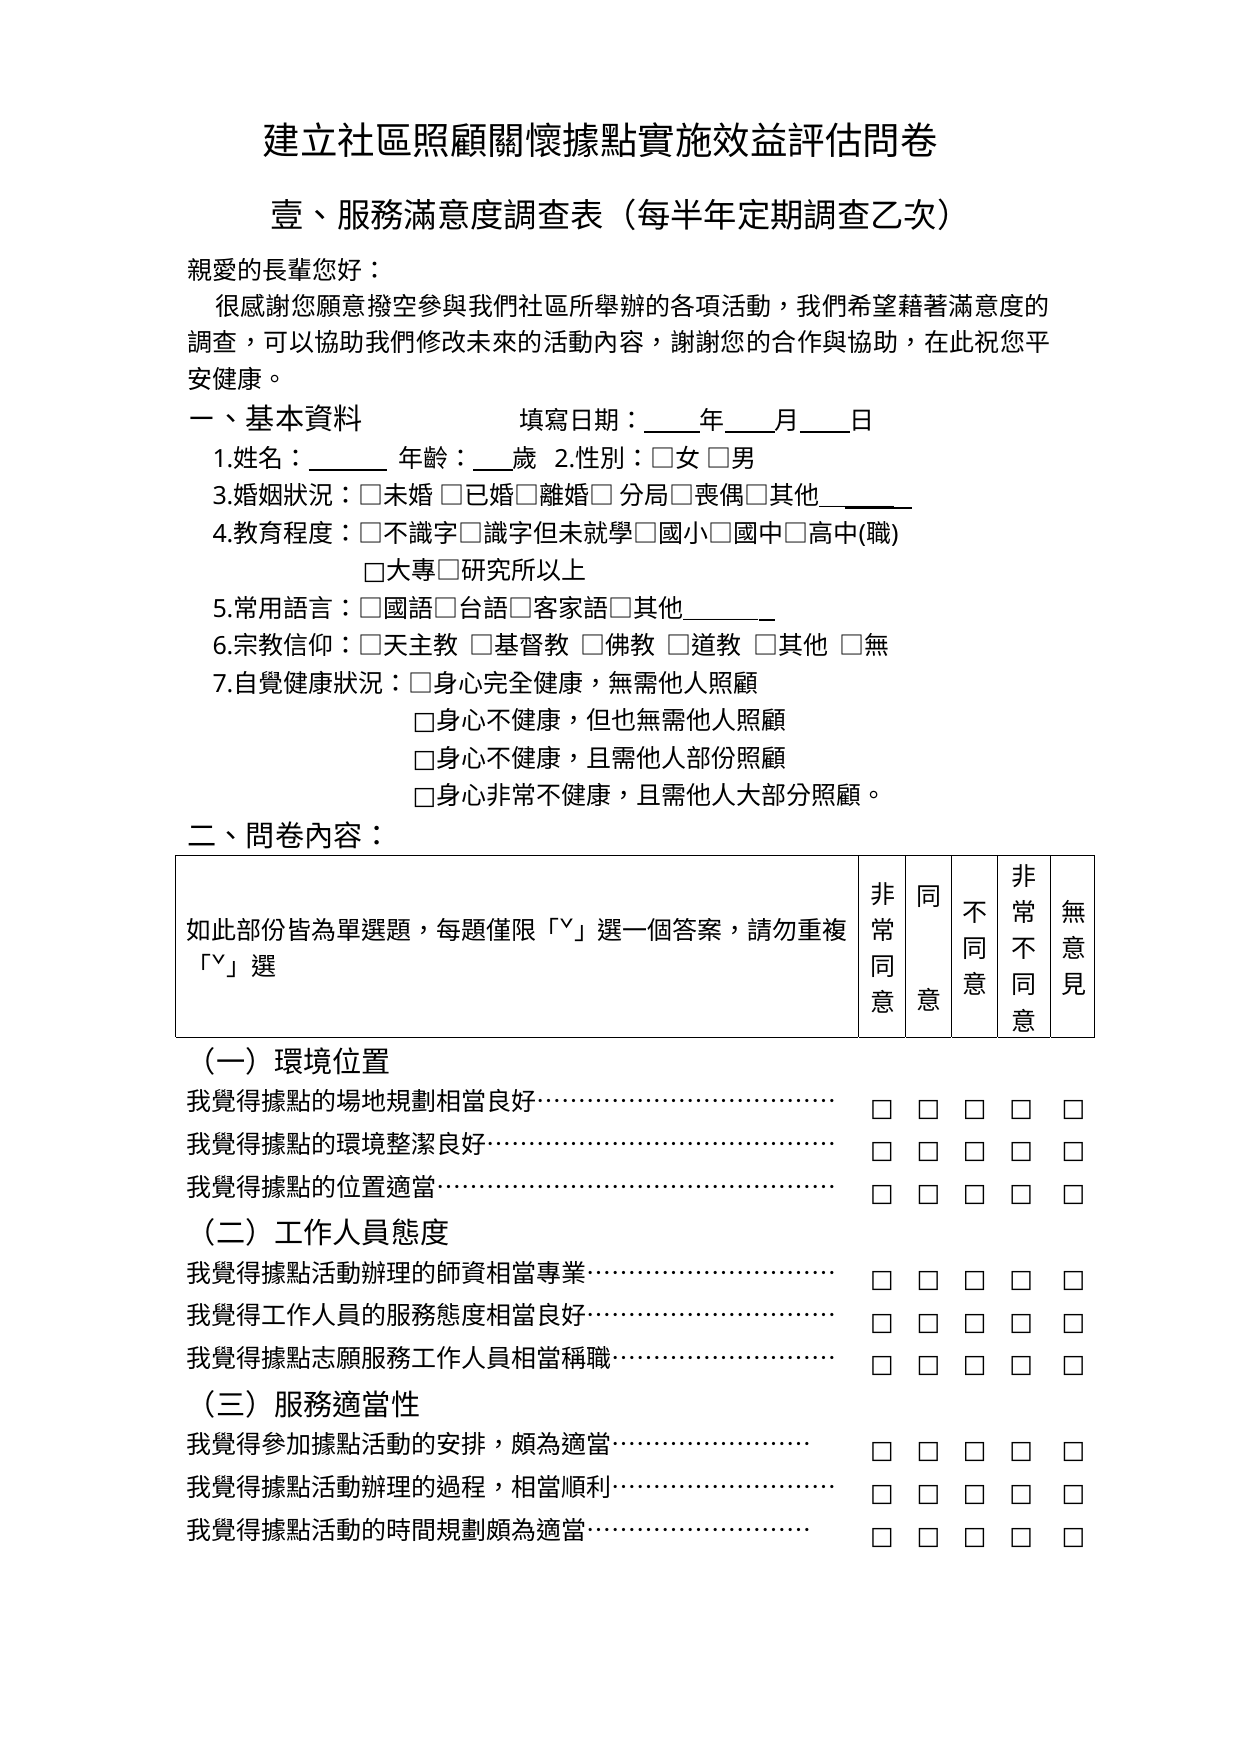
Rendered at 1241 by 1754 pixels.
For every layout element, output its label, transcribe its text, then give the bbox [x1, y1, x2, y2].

table_header 非常同意 [859, 856, 905, 1037]
table_cell □ [998, 1510, 1050, 1559]
table_cell □ [1050, 1252, 1107, 1295]
table_cell □ [906, 1124, 951, 1166]
table_header 無意見 [1051, 856, 1094, 1037]
text 6.宗教信仰：□天主教 □基督教 □佛教 □道教 □其他 □無 [187, 625, 1053, 663]
table_cell □ [906, 1510, 951, 1559]
table_cell □ [1050, 1509, 1107, 1559]
table_cell □ [1050, 1166, 1107, 1209]
table_cell □ [859, 1253, 905, 1295]
table_header 同 意 [906, 856, 951, 1037]
table_cell [998, 1210, 1050, 1252]
table_cell □ [906, 1467, 951, 1509]
table_cell [859, 1210, 905, 1252]
table_cell □ [859, 1167, 905, 1209]
table_cell 我覺得參加據點活動的安排，頗為適當…………………… [176, 1425, 858, 1466]
text □身心不健康，且需他人部份照顧 [237, 738, 1053, 775]
table_cell □ [906, 1253, 951, 1295]
table_cell □ [952, 1167, 997, 1209]
table_cell □ [906, 1082, 951, 1123]
table_cell □ [1050, 1123, 1107, 1166]
table_cell [952, 1210, 997, 1252]
table_cell □ [998, 1467, 1050, 1509]
table_cell [1050, 1380, 1107, 1423]
table_header 非 常 不同意 [998, 856, 1050, 1037]
table_cell □ [998, 1124, 1050, 1166]
text 建立社區照顧關懷據點實施效益評估問卷 [187, 100, 1053, 175]
table_cell □ [859, 1296, 905, 1337]
table_cell □ [952, 1253, 997, 1295]
table_cell □ [1050, 1081, 1107, 1123]
table_cell □ [859, 1124, 905, 1166]
table_header [1095, 855, 1107, 1037]
table_cell □ [1050, 1466, 1107, 1509]
table_cell □ [906, 1425, 951, 1466]
table_cell □ [998, 1253, 1050, 1295]
table_cell □ [906, 1167, 951, 1209]
table_cell 我覺得據點活動辦理的過程，相當順利……………………… [176, 1467, 858, 1509]
table_cell [952, 1038, 997, 1081]
table_cell 我覺得據點活動的時間規劃頗為適當……………………… [176, 1510, 858, 1559]
table_cell □ [906, 1296, 951, 1337]
table_cell 我覺得據點的環境整潔良好…………………………………… [176, 1124, 858, 1166]
table_cell [859, 1038, 905, 1081]
table_cell □ [859, 1510, 905, 1559]
table_cell [906, 1038, 951, 1081]
table_cell [1050, 1209, 1107, 1252]
table_cell [859, 1381, 905, 1423]
table_cell （二）工作人員態度 [176, 1210, 858, 1252]
table_cell □ [952, 1425, 997, 1466]
table_cell [998, 1381, 1050, 1423]
table_cell 我覺得據點的場地規劃相當良好……………………………… [176, 1082, 858, 1123]
text 二、問卷內容： [187, 813, 1053, 855]
table_cell [906, 1210, 951, 1252]
table_cell □ [998, 1167, 1050, 1209]
table_cell 我覺得據點活動辦理的師資相當專業………………………… [176, 1253, 858, 1295]
table_cell □ [998, 1082, 1050, 1123]
text 1.姓名： 年齡： 歲 2.性別：□女 □男 [187, 438, 1053, 475]
table_cell □ [952, 1124, 997, 1166]
table_cell □ [1050, 1295, 1107, 1337]
table_cell □ [906, 1339, 951, 1380]
table_cell □ [952, 1510, 997, 1559]
text □身心不健康，但也無需他人照顧 [237, 700, 1053, 738]
table_cell □ [952, 1467, 997, 1509]
table_cell □ [952, 1296, 997, 1337]
table_cell [906, 1381, 951, 1423]
table_cell □ [952, 1082, 997, 1123]
table_cell 我覺得據點志願服務工作人員相當稱職……………………… [176, 1339, 858, 1380]
text 壹、服務滿意度調查表（每半年定期調查乙次） [187, 175, 1053, 250]
text ㄧ、基本資料 填寫日期： 年 月 日 [187, 395, 1053, 438]
text 5.常用語言：□國語□台語□客家語□其他＿＿＿ [187, 588, 1053, 625]
table_cell [952, 1381, 997, 1423]
table_cell [1051, 1037, 1107, 1081]
table_header 不 同意 [952, 856, 997, 1037]
table_cell □ [998, 1425, 1050, 1466]
table_cell （一）環境位置 [176, 1038, 858, 1081]
table_cell （三）服務適當性 [176, 1381, 858, 1423]
table_cell □ [859, 1339, 905, 1380]
text 親愛的長輩您好： [187, 250, 1053, 287]
table_cell [998, 1038, 1050, 1081]
table_cell □ [998, 1296, 1050, 1337]
table_cell □ [998, 1339, 1050, 1380]
table_cell □ [1050, 1338, 1107, 1380]
text 7.自覺健康狀況：□身心完全健康，無需他人照顧 [212, 663, 1053, 700]
table_cell □ [859, 1467, 905, 1509]
table_header 如此部份皆為單選題，每題僅限「ˇ」選一個答案，請勿重複「ˇ」選 [176, 856, 858, 1037]
table_cell 我覺得工作人員的服務態度相當良好………………………… [176, 1296, 858, 1337]
text 4.教育程度：□不識字□識字但未就學□國小□國中□高中(職) [187, 513, 1053, 550]
text □身心非常不健康，且需他人大部分照顧。 [237, 775, 1053, 813]
table_cell 我覺得據點的位置適當………………………………………… [176, 1167, 858, 1209]
table_cell □ [859, 1425, 905, 1466]
text □大專□研究所以上 [187, 550, 1053, 588]
table_cell □ [952, 1339, 997, 1380]
table_cell □ [859, 1082, 905, 1123]
text 3.婚姻狀況：□未婚 □已婚□離婚□ 分局□喪偶□其他＿＿＿ [187, 475, 1053, 513]
table_cell □ [1050, 1424, 1107, 1466]
text 很感謝您願意撥空參與我們社區所舉辦的各項活動，我們希望藉著滿意度的調查，可以協助我們修改未來的活動內容，謝謝您的合作與協助，在此祝您平安健康。 [187, 287, 1053, 395]
